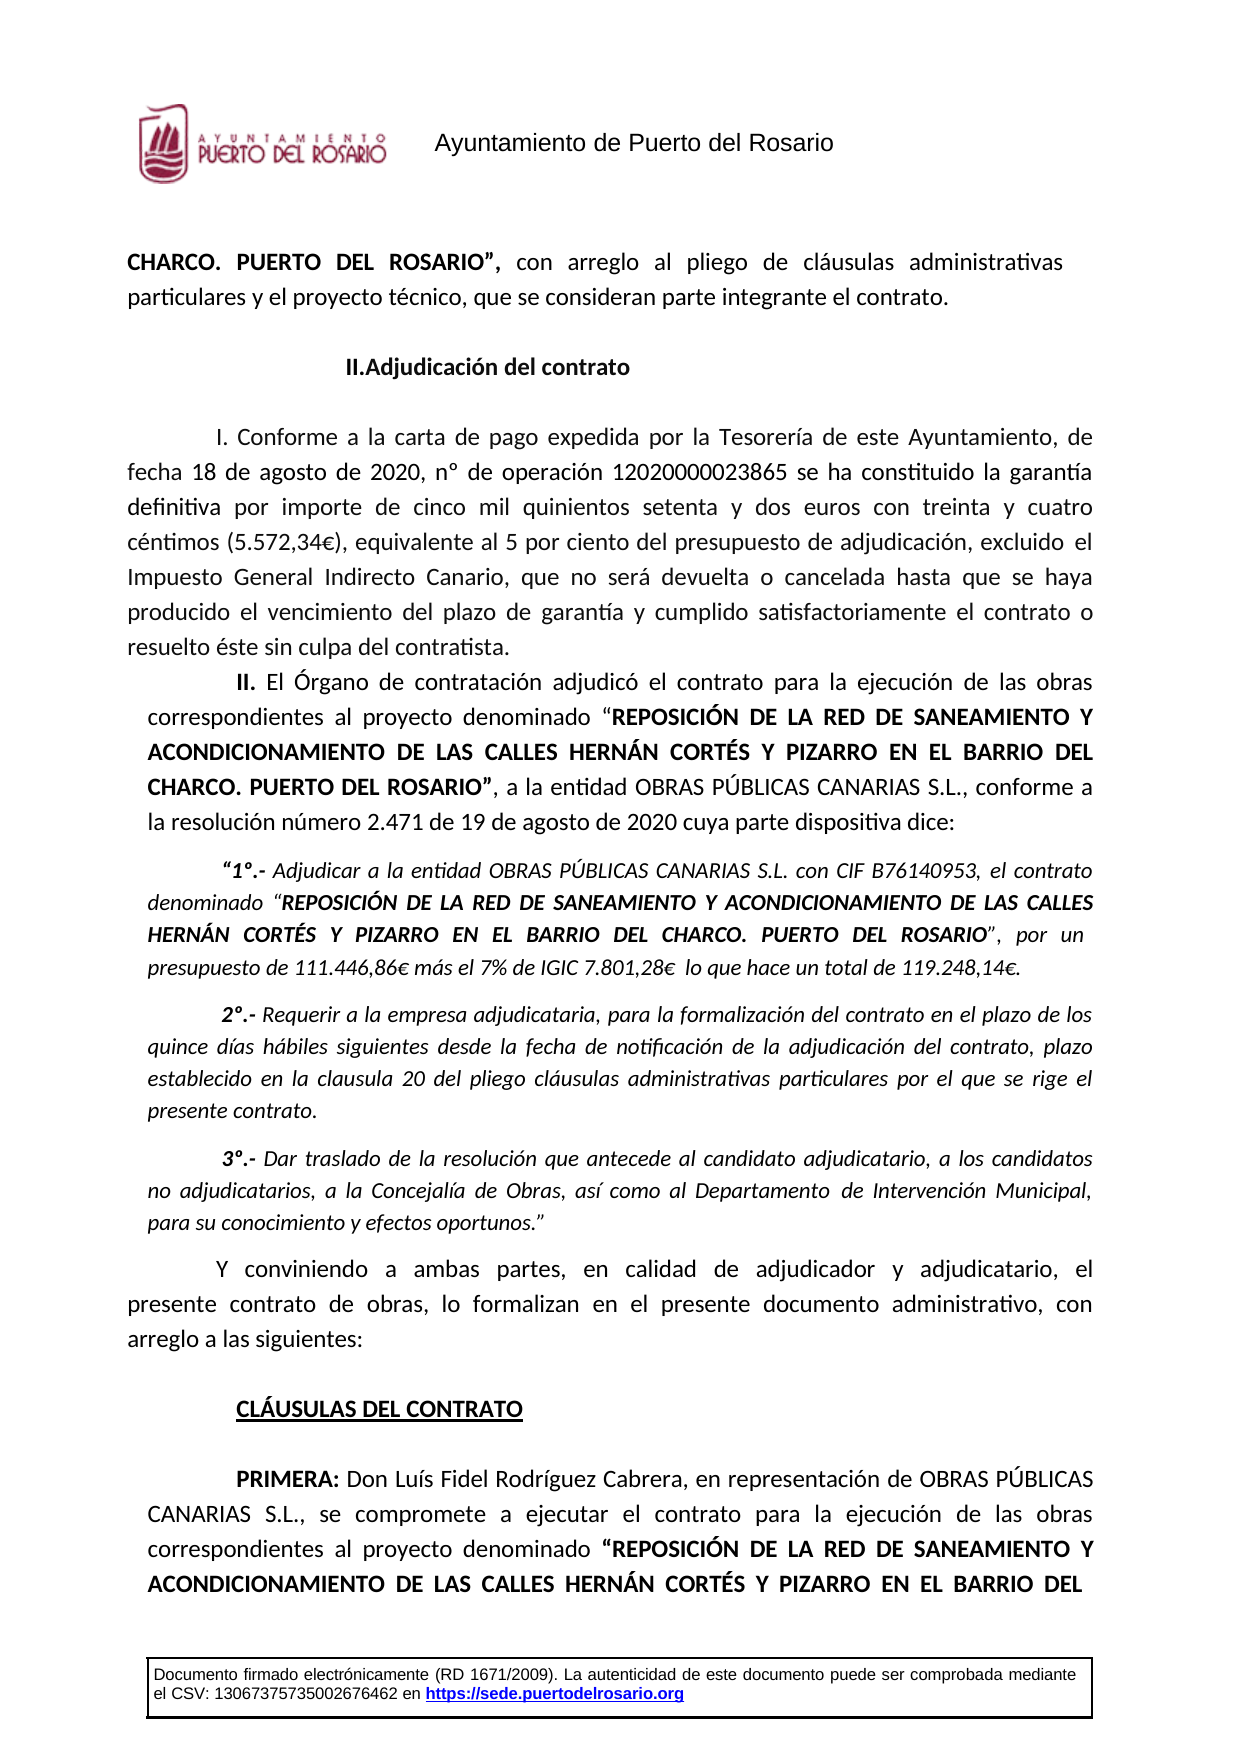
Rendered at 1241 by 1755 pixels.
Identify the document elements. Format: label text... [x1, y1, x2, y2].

text Y conviniendo a ambas partes, en calidad de adjudicador y adjudicatario, el presente contrato de obras, lo formalizan en el presente documento administrativo, con arreglo a las siguientes: [127, 1253, 1093, 1353]
text PRIMERA: Don Luís Fidel Rodríguez Cabrera, en representación de OBRAS PÚBLICAS CANARIAS S.L., se compromete a ejecutar el contrato para la ejecución de las obras correspondientes al proyecto denominado “REPOSICIÓN DE LA RED DE SANEAMIENTO Y ACONDICIONAMIENTO DE LAS CALLES HERNÁN CORTÉS Y PIZARRO EN EL BARRIO DEL [147, 1463, 1093, 1598]
text “1º.- Adjudicar a la entidad OBRAS PÚBLICAS CANARIAS S.L. con CIF B76140953, el contrato denominado “REPOSICIÓN DE LA RED DE SANEAMIENTO Y ACONDICIONAMIENTO DE LAS CALLES HERNÁN CORTÉS Y PIZARRO EN EL BARRIO DEL CHARCO. PUERTO DEL ROSARIO”, por un [147, 856, 1093, 949]
text 2º.- Requerir a la empresa adjudicataria, para la formalización del contrato en el plazo de los quince días hábiles siguientes desde la fecha de notificación de la adjudicación del contrato, plazo establecido en la clausula 20 del pliego cláusulas administrativas particulares por el que se rige el presente contrato. [147, 1000, 1093, 1124]
subtitle CLÁUSULAS DEL CONTRATO [236, 1393, 1107, 1423]
text I. Conforme a la carta de pago expedida por la Tesorería de este Ayuntamiento, de fecha 18 de agosto de 2020, nº de operación 12020000023865 se ha constituido la garantía definitiva por importe de cinco mil quinientos setenta y dos euros con treinta y cuatro céntimos (5.572,34€), equivalente al 5 por ciento del presupuesto de adjudicación, excluido el Impuesto General Indirecto Canario, que no será devuelta o cancelada hasta que se haya producido el vencimiento del plazo de garantía y cumplido satisfactoriamente el contrato o resuelto éste sin culpa del contratista. [127, 421, 1093, 662]
text II. El Órgano de contratación adjudicó el contrato para la ejecución de las obras correspondientes al proyecto denominado “REPOSICIÓN DE LA RED DE SANEAMIENTO Y ACONDICIONAMIENTO DE LAS CALLES HERNÁN CORTÉS Y PIZARRO EN EL BARRIO DEL CHARCO. PUERTO DEL ROSARIO”, a la entidad OBRAS PÚBLICAS CANARIAS S.L., conforme a la resolución número 2.471 de 19 de agosto de 2020 cuya parte dispositiva dice: [147, 666, 1093, 837]
text CHARCO. PUERTO DEL ROSARIO”, con arreglo al pliego de cláusulas administrativas particulares y el proyecto técnico, que se consideran parte integrante el contrato. [127, 246, 1107, 311]
list Adjudicación del contrato [345, 351, 1107, 382]
text presupuesto de 111.446,86€ más el 7% de IGIC 7.801,28€ lo que hace un total de 119.248,14€. [147, 953, 1107, 981]
text 3º.- Dar traslado de la resolución que antecede al candidato adjudicatario, a los candidatos no adjudicatarios, a la Concejalía de Obras, así como al Departamento de Intervención Municipal, para su conocimiento y efectos oportunos.” [147, 1144, 1093, 1236]
